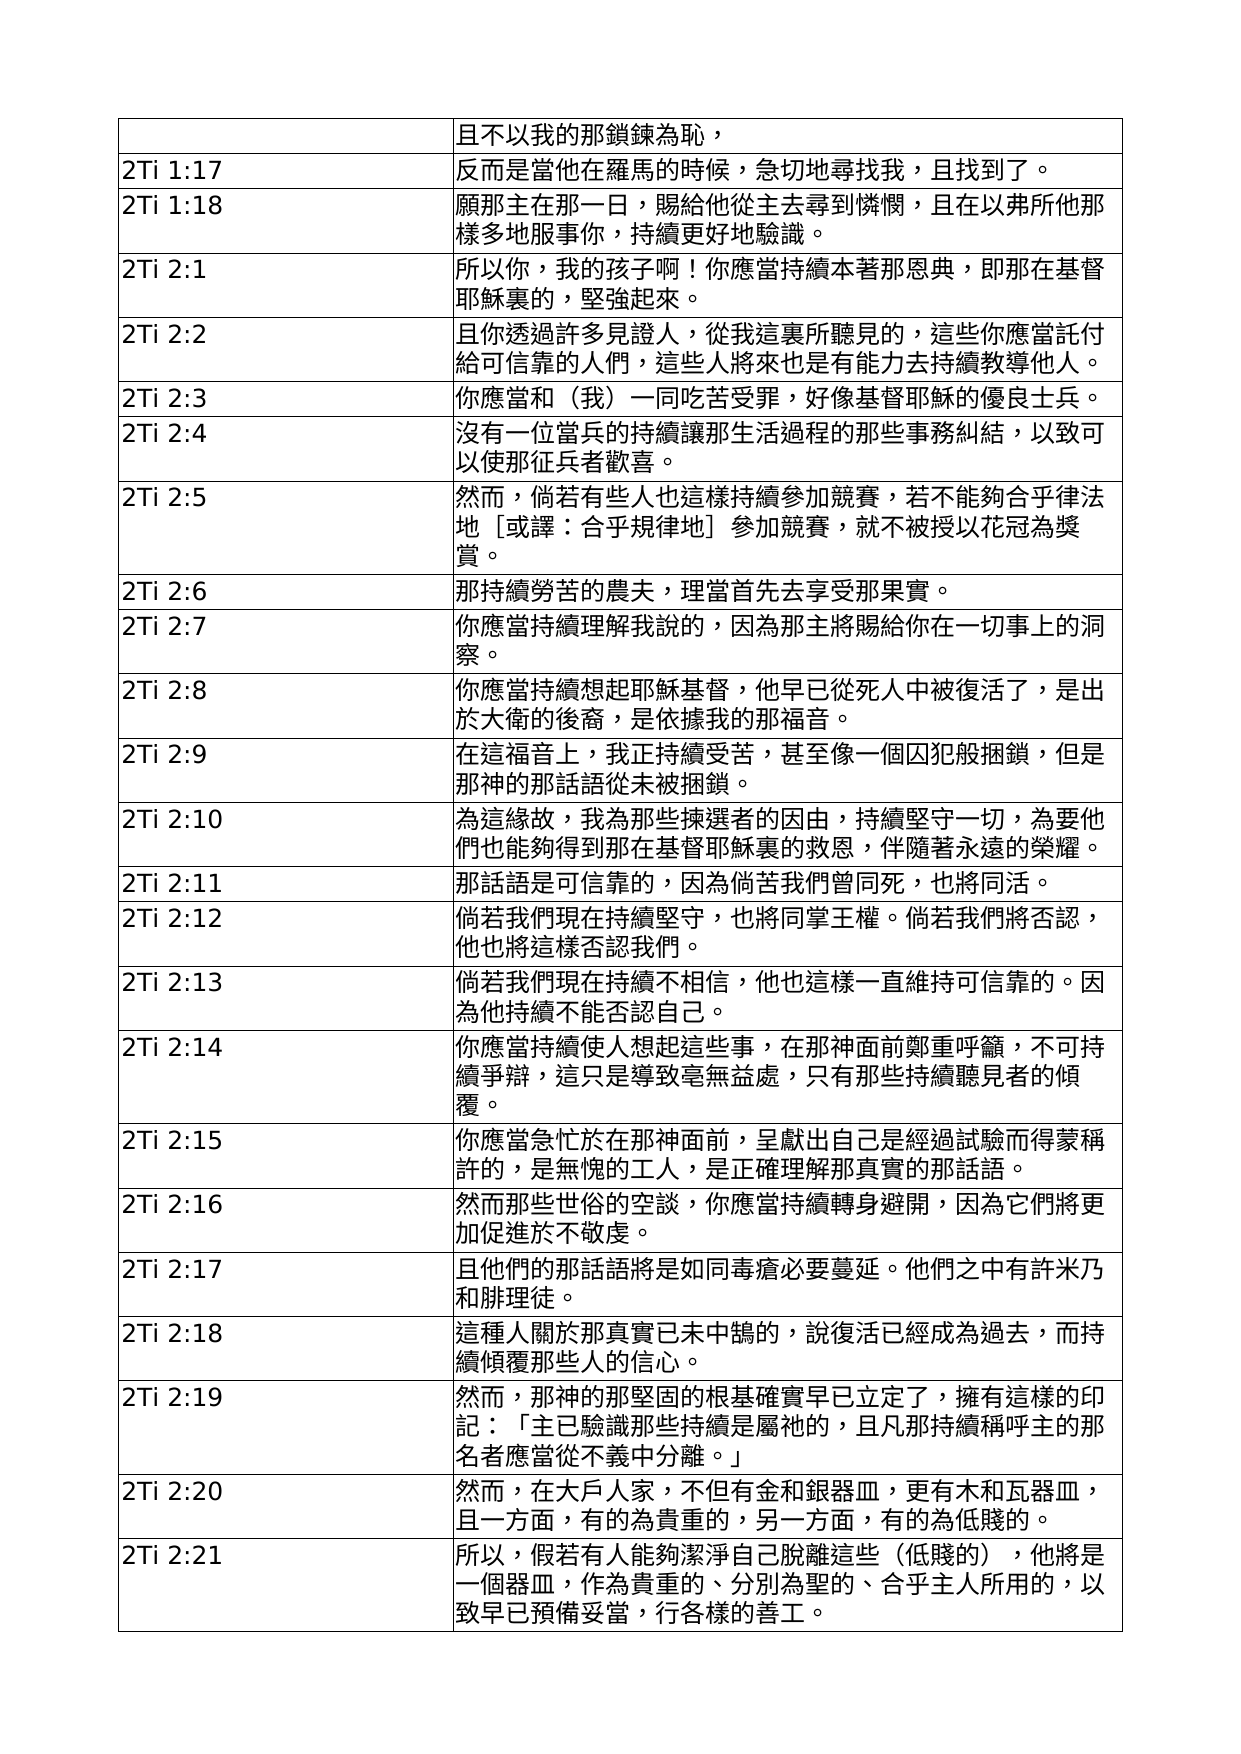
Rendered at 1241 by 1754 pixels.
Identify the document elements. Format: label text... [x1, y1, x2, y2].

table_cell 2Ti 1:17 [119, 154, 453, 188]
table_cell 2Ti 2:19 [119, 1381, 453, 1474]
table_cell 2Ti 2:8 [119, 674, 453, 738]
table_cell 2Ti 2:12 [119, 902, 453, 966]
table_cell 為這緣故，我為那些揀選者的因由，持續堅守一切，為要他們也能夠得到那在基督耶穌裏的救恩，伴隨著永遠的榮耀。 [454, 803, 1122, 866]
table_cell 2Ti 2:17 [119, 1253, 453, 1316]
table_cell 2Ti 2:11 [119, 867, 453, 901]
table_cell 你應當持續理解我說的，因為那主將賜給你在一切事上的洞察。 [454, 610, 1122, 673]
table_cell 2Ti 2:4 [119, 417, 453, 481]
table_cell 然而，在大戶人家，不但有金和銀器皿，更有木和瓦器皿，且一方面，有的為貴重的，另一方面，有的為低賤的。 [454, 1475, 1122, 1538]
table_cell 所以你，我的孩子啊！你應當持續本著那恩典，即那在基督耶穌裏的，堅強起來。 [454, 254, 1122, 317]
table_cell 那持續勞苦的農夫，理當首先去享受那果實。 [454, 575, 1122, 609]
table_cell 你應當和（我）一同吃苦受罪，好像基督耶穌的優良士兵。 [454, 382, 1122, 416]
table_cell 2Ti 2:15 [119, 1124, 453, 1187]
table_cell 倘若我們現在持續堅守，也將同掌王權。倘若我們將否認，他也將這樣否認我們。 [454, 902, 1122, 966]
table_cell 所以，假若有人能夠潔淨自己脫離這些（低賤的），他將是一個器皿，作為貴重的、分別為聖的、合乎主人所用的，以致早已預備妥當，行各樣的善工。 [454, 1539, 1122, 1631]
table_cell 2Ti 2:10 [119, 803, 453, 866]
table_cell 2Ti 2:18 [119, 1317, 453, 1380]
table_cell 你應當持續使人想起這些事，在那神面前鄭重呼籲，不可持續爭辯，這只是導致亳無益處，只有那些持續聽見者的傾覆。 [454, 1031, 1122, 1123]
table_cell 2Ti 2:7 [119, 610, 453, 673]
table_cell 願那主在那一日，賜給他從主去尋到憐憫，且在以弗所他那樣多地服事你，持續更好地驗識。 [454, 189, 1122, 253]
table_cell [119, 119, 453, 153]
table_cell 2Ti 2:1 [119, 254, 453, 317]
table_cell 2Ti 2:16 [119, 1189, 453, 1252]
table_cell 2Ti 2:20 [119, 1475, 453, 1538]
table_cell 2Ti 2:2 [119, 318, 453, 381]
table_cell 2Ti 2:9 [119, 739, 453, 802]
table_cell 2Ti 2:14 [119, 1031, 453, 1123]
table_cell 且他們的那話語將是如同毒瘡必要蔓延。他們之中有許米乃和腓理徒。 [454, 1253, 1122, 1316]
table_cell 且你透過許多見證人，從我這裏所聽見的，這些你應當託付給可信靠的人們，這些人將來也是有能力去持續教導他人。 [454, 318, 1122, 381]
table_cell 2Ti 2:5 [119, 482, 453, 574]
table_cell 你應當持續想起耶穌基督，他早已從死人中被復活了，是出於大衛的後裔，是依據我的那福音。 [454, 674, 1122, 738]
table_cell 那話語是可信靠的，因為倘苦我們曾同死，也將同活。 [454, 867, 1122, 901]
table_cell 沒有一位當兵的持續讓那生活過程的那些事務糾結，以致可以使那征兵者歡喜。 [454, 417, 1122, 481]
table_cell 且不以我的那鎖鍊為恥， [454, 119, 1122, 153]
table_cell 2Ti 2:13 [119, 967, 453, 1030]
table_cell 反而是當他在羅馬的時候，急切地尋找我，且找到了。 [454, 154, 1122, 188]
table_cell 然而那些世俗的空談，你應當持續轉身避開，因為它們將更加促進於不敬虔。 [454, 1189, 1122, 1252]
table_cell 2Ti 2:6 [119, 575, 453, 609]
table_cell 倘若我們現在持續不相信，他也這樣一直維持可信靠的。因為他持續不能否認自己。 [454, 967, 1122, 1030]
table_cell 在這福音上，我正持續受苦，甚至像一個囚犯般捆鎖，但是那神的那話語從未被捆鎖。 [454, 739, 1122, 802]
table_cell 2Ti 2:3 [119, 382, 453, 416]
table_cell 2Ti 2:21 [119, 1539, 453, 1631]
table_cell 然而，那神的那堅固的根基確實早已立定了，擁有這樣的印記：「主已驗識那些持續是屬祂的，且凡那持續稱呼主的那名者應當從不義中分離。」 [454, 1381, 1122, 1474]
table_cell 你應當急忙於在那神面前，呈獻出自己是經過試驗而得蒙稱許的，是無愧的工人，是正確理解那真實的那話語。 [454, 1124, 1122, 1187]
table_cell 2Ti 1:18 [119, 189, 453, 253]
table_cell 然而，倘若有些人也這樣持續參加競賽，若不能夠合乎律法地［或譯：合乎規律地］參加競賽，就不被授以花冠為獎賞。 [454, 482, 1122, 574]
table_cell 這種人關於那真實已未中鵠的，說復活已經成為過去，而持續傾覆那些人的信心。 [454, 1317, 1122, 1380]
